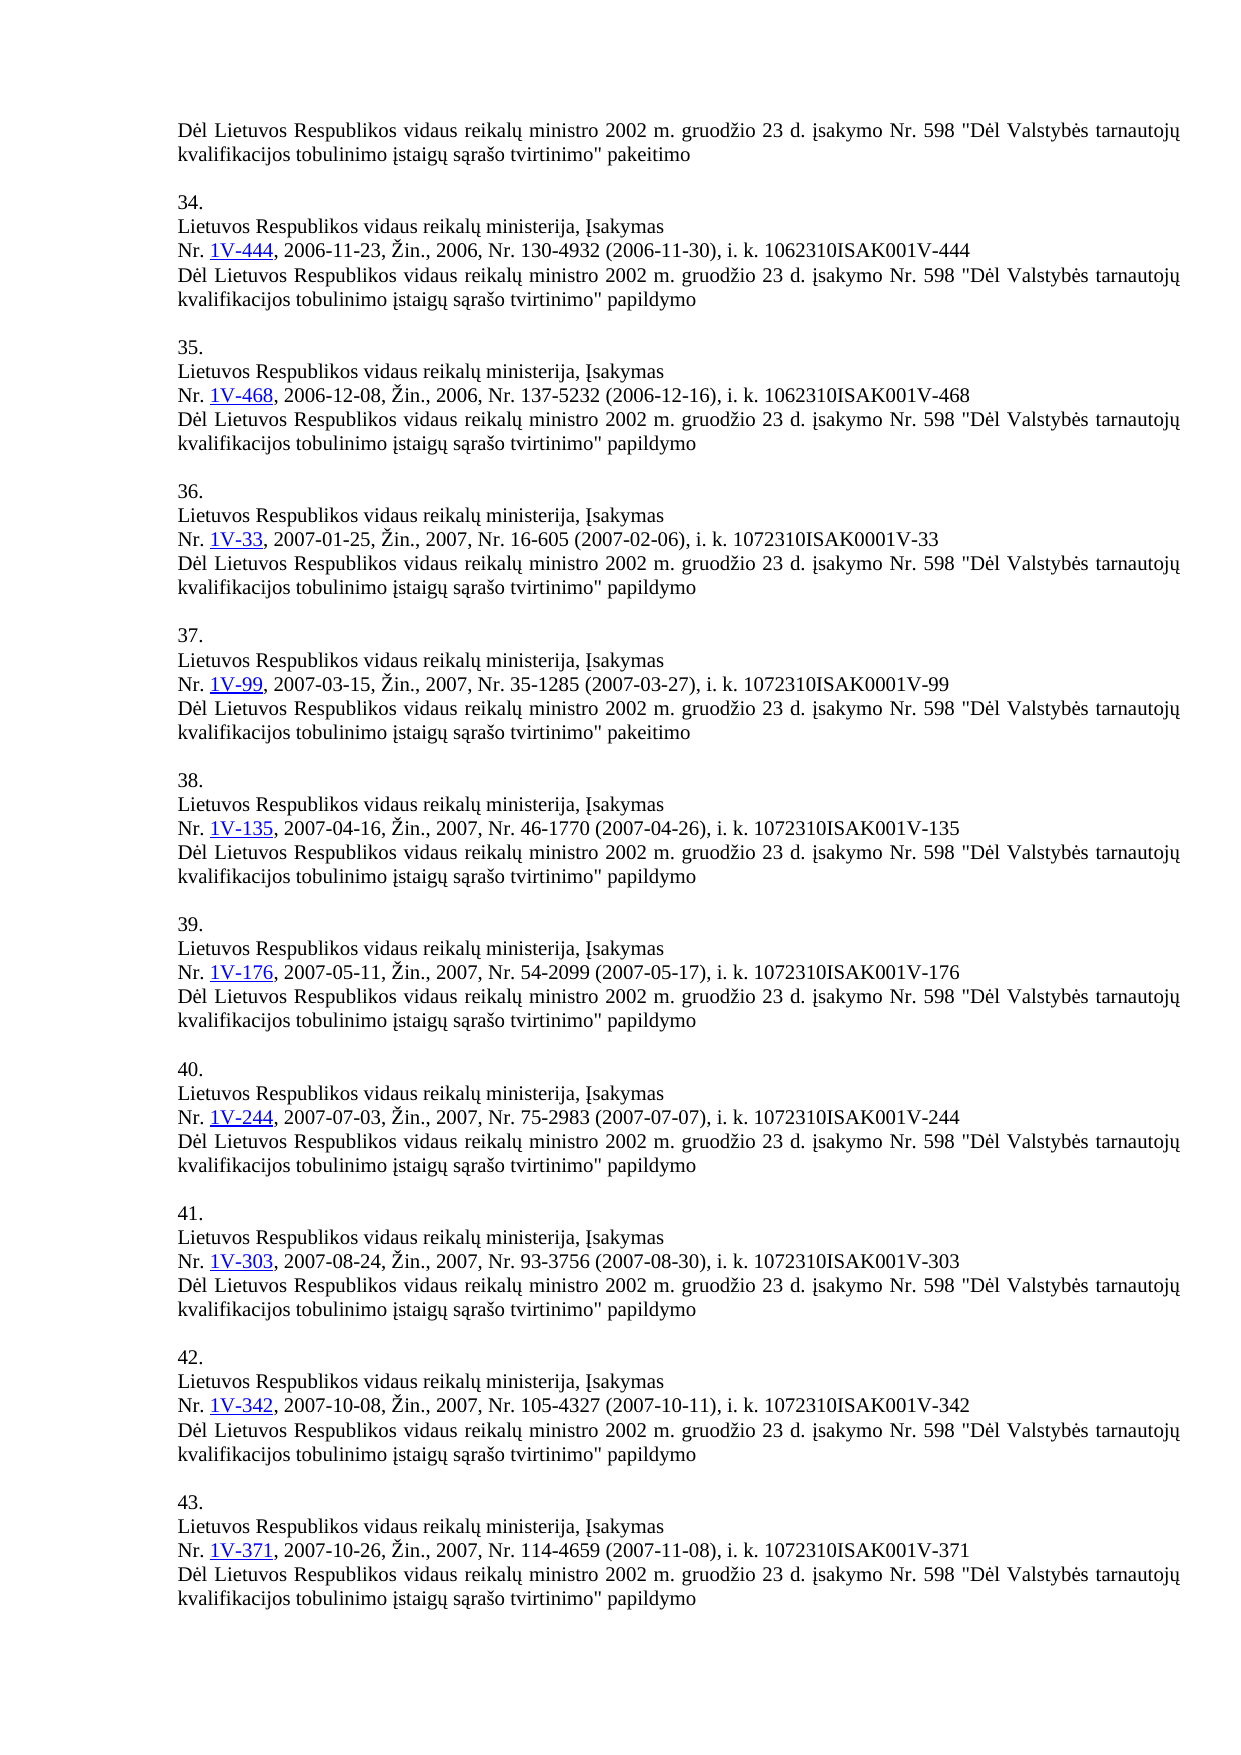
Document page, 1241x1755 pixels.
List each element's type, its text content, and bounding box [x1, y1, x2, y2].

text Lietuvos Respublikos vidaus reikalų ministerija, Įsakymas [177, 936, 1181, 960]
text 37. [177, 623, 1181, 647]
text Lietuvos Respublikos vidaus reikalų ministerija, Įsakymas [177, 214, 1181, 238]
text Lietuvos Respublikos vidaus reikalų ministerija, Įsakymas [177, 1514, 1181, 1538]
text Dėl Lietuvos Respublikos vidaus reikalų ministro 2002 m. gruodžio 23 d. įsakymo Nr. 598 "Dėl Valstybės tarnautojų kvalifikacijos tobulinimo įstaigų sąrašo tvirtinimo" papildymo [177, 1273, 1181, 1321]
text Nr. 1V-468, 2006-12-08, Žin., 2006, Nr. 137-5232 (2006-12-16), i. k. 1062310ISAK001V-468 [177, 383, 1181, 407]
text Lietuvos Respublikos vidaus reikalų ministerija, Įsakymas [177, 1081, 1181, 1105]
text 39. [177, 912, 1181, 936]
text Lietuvos Respublikos vidaus reikalų ministerija, Įsakymas [177, 359, 1181, 383]
text Dėl Lietuvos Respublikos vidaus reikalų ministro 2002 m. gruodžio 23 d. įsakymo Nr. 598 "Dėl Valstybės tarnautojų kvalifikacijos tobulinimo įstaigų sąrašo tvirtinimo" papildymo [177, 262, 1181, 311]
text 38. [177, 768, 1181, 792]
text 34. [177, 190, 1181, 214]
text Dėl Lietuvos Respublikos vidaus reikalų ministro 2002 m. gruodžio 23 d. įsakymo Nr. 598 "Dėl Valstybės tarnautojų kvalifikacijos tobulinimo įstaigų sąrašo tvirtinimo" papildymo [177, 1417, 1181, 1466]
text 41. [177, 1201, 1181, 1225]
text Dėl Lietuvos Respublikos vidaus reikalų ministro 2002 m. gruodžio 23 d. įsakymo Nr. 598 "Dėl Valstybės tarnautojų kvalifikacijos tobulinimo įstaigų sąrašo tvirtinimo" papildymo [177, 840, 1181, 888]
text Dėl Lietuvos Respublikos vidaus reikalų ministro 2002 m. gruodžio 23 d. įsakymo Nr. 598 "Dėl Valstybės tarnautojų kvalifikacijos tobulinimo įstaigų sąrašo tvirtinimo" papildymo [177, 551, 1181, 599]
text Nr. 1V-176, 2007-05-11, Žin., 2007, Nr. 54-2099 (2007-05-17), i. k. 1072310ISAK001V-176 [177, 960, 1181, 984]
text 42. [177, 1345, 1181, 1369]
text Lietuvos Respublikos vidaus reikalų ministerija, Įsakymas [177, 1225, 1181, 1249]
text Dėl Lietuvos Respublikos vidaus reikalų ministro 2002 m. gruodžio 23 d. įsakymo Nr. 598 "Dėl Valstybės tarnautojų kvalifikacijos tobulinimo įstaigų sąrašo tvirtinimo" papildymo [177, 1562, 1181, 1610]
text Dėl Lietuvos Respublikos vidaus reikalų ministro 2002 m. gruodžio 23 d. įsakymo Nr. 598 "Dėl Valstybės tarnautojų kvalifikacijos tobulinimo įstaigų sąrašo tvirtinimo" pakeitimo [177, 118, 1181, 166]
text Lietuvos Respublikos vidaus reikalų ministerija, Įsakymas [177, 1369, 1181, 1393]
text Nr. 1V-444, 2006-11-23, Žin., 2006, Nr. 130-4932 (2006-11-30), i. k. 1062310ISAK001V-444 [177, 238, 1181, 262]
text Dėl Lietuvos Respublikos vidaus reikalų ministro 2002 m. gruodžio 23 d. įsakymo Nr. 598 "Dėl Valstybės tarnautojų kvalifikacijos tobulinimo įstaigų sąrašo tvirtinimo" pakeitimo [177, 696, 1181, 744]
text Nr. 1V-99, 2007-03-15, Žin., 2007, Nr. 35-1285 (2007-03-27), i. k. 1072310ISAK0001V-99 [177, 672, 1181, 696]
text Nr. 1V-303, 2007-08-24, Žin., 2007, Nr. 93-3756 (2007-08-30), i. k. 1072310ISAK001V-303 [177, 1249, 1181, 1273]
text Nr. 1V-371, 2007-10-26, Žin., 2007, Nr. 114-4659 (2007-11-08), i. k. 1072310ISAK001V-371 [177, 1538, 1181, 1562]
text 36. [177, 479, 1181, 503]
text Lietuvos Respublikos vidaus reikalų ministerija, Įsakymas [177, 647, 1181, 672]
text Dėl Lietuvos Respublikos vidaus reikalų ministro 2002 m. gruodžio 23 d. įsakymo Nr. 598 "Dėl Valstybės tarnautojų kvalifikacijos tobulinimo įstaigų sąrašo tvirtinimo" papildymo [177, 984, 1181, 1032]
text Dėl Lietuvos Respublikos vidaus reikalų ministro 2002 m. gruodžio 23 d. įsakymo Nr. 598 "Dėl Valstybės tarnautojų kvalifikacijos tobulinimo įstaigų sąrašo tvirtinimo" papildymo [177, 407, 1181, 455]
text Lietuvos Respublikos vidaus reikalų ministerija, Įsakymas [177, 792, 1181, 816]
text 40. [177, 1057, 1181, 1081]
text Nr. 1V-33, 2007-01-25, Žin., 2007, Nr. 16-605 (2007-02-06), i. k. 1072310ISAK0001V-33 [177, 527, 1181, 551]
text 35. [177, 335, 1181, 359]
text Nr. 1V-135, 2007-04-16, Žin., 2007, Nr. 46-1770 (2007-04-26), i. k. 1072310ISAK001V-135 [177, 816, 1181, 840]
text Lietuvos Respublikos vidaus reikalų ministerija, Įsakymas [177, 503, 1181, 527]
text Dėl Lietuvos Respublikos vidaus reikalų ministro 2002 m. gruodžio 23 d. įsakymo Nr. 598 "Dėl Valstybės tarnautojų kvalifikacijos tobulinimo įstaigų sąrašo tvirtinimo" papildymo [177, 1129, 1181, 1177]
text Nr. 1V-244, 2007-07-03, Žin., 2007, Nr. 75-2983 (2007-07-07), i. k. 1072310ISAK001V-244 [177, 1105, 1181, 1129]
text 43. [177, 1490, 1181, 1514]
text Nr. 1V-342, 2007-10-08, Žin., 2007, Nr. 105-4327 (2007-10-11), i. k. 1072310ISAK001V-342 [177, 1393, 1181, 1417]
